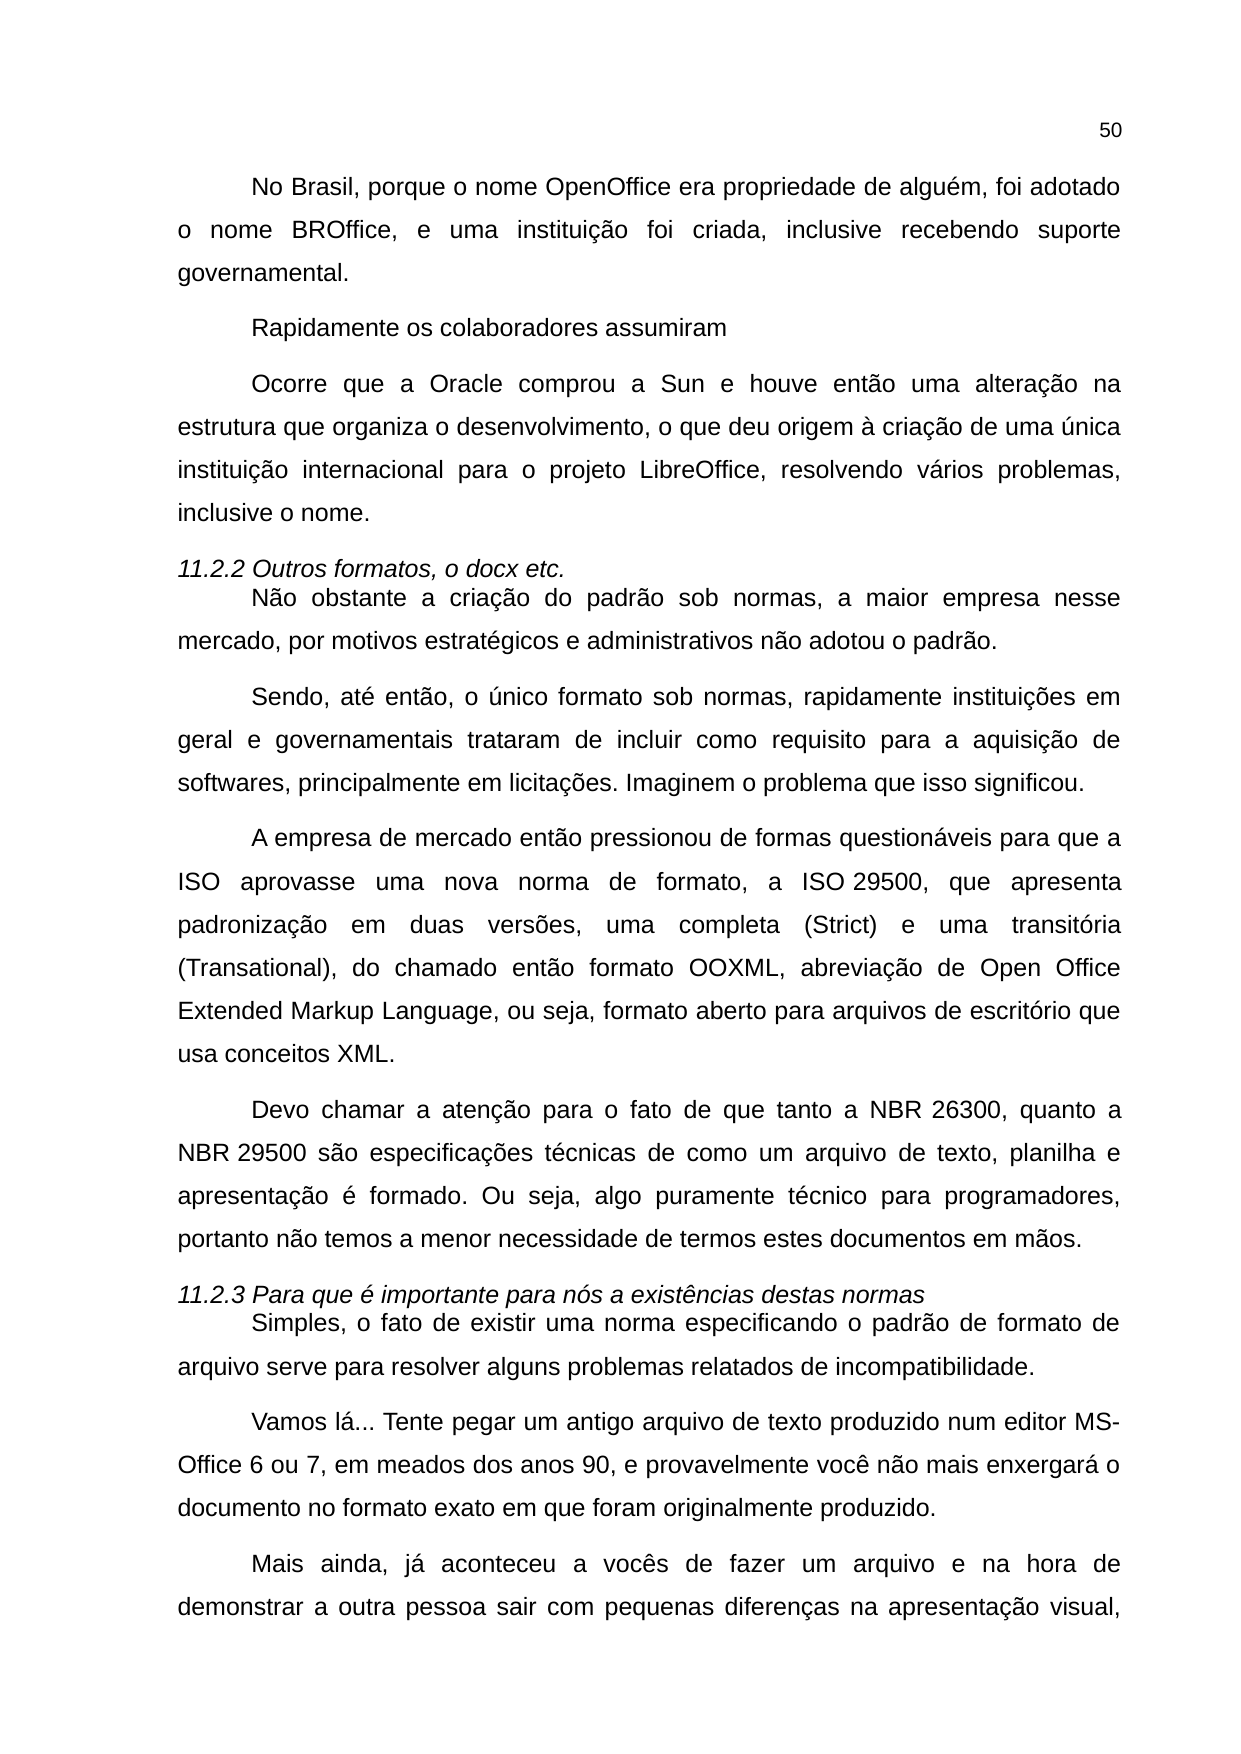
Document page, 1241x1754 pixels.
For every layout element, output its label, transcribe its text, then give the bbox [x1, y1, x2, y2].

text Ocorre que a Oracle comprou a Sun e houve então uma alteração na estrutura que organiza o desenvolvimento, o que deu origem à criação de uma única instituição internacional para o projeto LibreOffice, resolvendo vários problemas, inclusive o nome. [177, 369, 1122, 527]
subtitle Para que é importante para nós a existências destas normas [177, 1280, 1122, 1308]
text Sendo, até então, o único formato sob normas, rapidamente instituições em geral e governamentais trataram de incluir como requisito para a aquisição de softwares, principalmente em licitações. Imaginem o problema que isso significou. [177, 682, 1122, 797]
text Rapidamente os colaboradores assumiram [177, 313, 1122, 342]
text A empresa de mercado então pressionou de formas questionáveis para que a ISO aprovasse uma nova norma de formato, a ISO 29500, que apresenta padronização em duas versões, uma completa (Strict) e uma transitória (Transational), do chamado então formato OOXML, abreviação de Open Office Extended Markup Language, ou seja, formato aberto para arquivos de escritório que usa conceitos XML. [177, 823, 1122, 1068]
text Mais ainda, já aconteceu a vocês de fazer um arquivo e na hora de demonstrar a outra pessoa sair com pequenas diferenças na apresentação visual, [177, 1549, 1122, 1621]
text Devo chamar a atenção para o fato de que tanto a NBR 26300, quanto a NBR 29500 são especificações técnicas de como um arquivo de texto, planilha e apresentação é formado. Ou seja, algo puramente técnico para programadores, portanto não temos a menor necessidade de termos estes documentos em mãos. [177, 1095, 1122, 1253]
text Vamos lá... Tente pegar um antigo arquivo de texto produzido num editor MS-Office 6 ou 7, em meados dos anos 90, e provavelmente você não mais enxergará o documento no formato exato em que foram originalmente produzido. [177, 1407, 1122, 1522]
subtitle Outros formatos, o docx etc. [177, 554, 1122, 583]
text Simples, o fato de existir uma norma especificando o padrão de formato de arquivo serve para resolver alguns problemas relatados de incompatibilidade. [177, 1308, 1122, 1380]
text No Brasil, porque o nome OpenOffice era propriedade de alguém, foi adotado o nome BROffice, e uma instituição foi criada, inclusive recebendo suporte governamental. [177, 172, 1122, 287]
text Não obstante a criação do padrão sob normas, a maior empresa nesse mercado, por motivos estratégicos e administrativos não adotou o padrão. [177, 583, 1122, 655]
